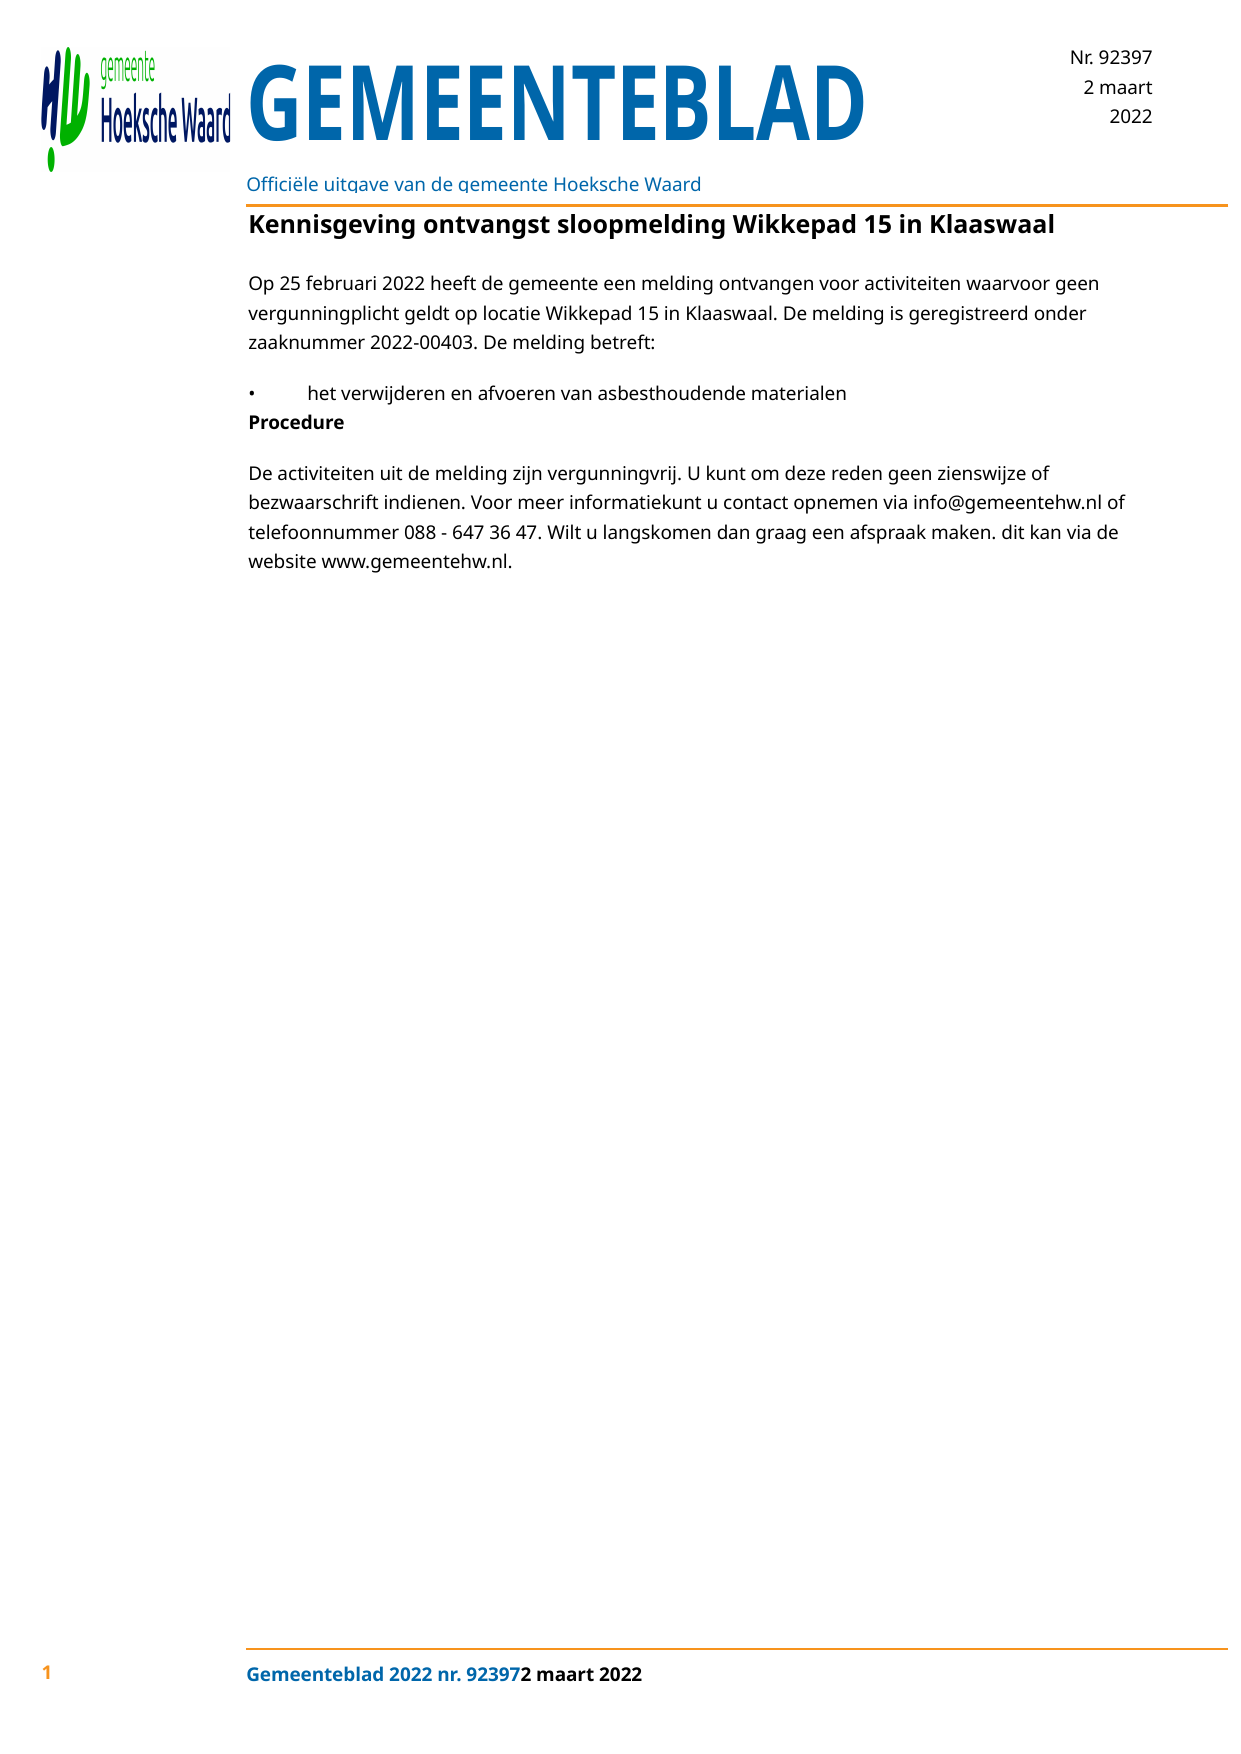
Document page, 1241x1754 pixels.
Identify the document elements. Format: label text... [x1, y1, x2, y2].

text Kennisgeving ontvangst sloopmelding Wikkepad 15 in Klaaswaal [248, 207, 1152, 241]
picture [41, 47, 231, 172]
text De activiteiten uit de melding zijn vergunningvrij. U kunt om deze reden geen zienswijze of bezwaarschrift indienen. Voor meer informatiekunt u contact opnemen via info@gemeentehw.nl of telefoonnummer 088 - 647 36 47. Wilt u langskomen dan graag een afspraak maken. dit kan via de website www.gemeentehw.nl. [248, 460, 1152, 574]
text Procedure [248, 409, 1152, 435]
list het verwijderen en afvoeren van asbesthoudende materialen [248, 380, 1152, 406]
text Op 25 februari 2022 heeft de gemeente een melding ontvangen voor activiteiten waarvoor geen vergunningplicht geldt op locatie Wikkepad 15 in Klaaswaal. De melding is geregistreerd onder zaaknummer 2022-00403. De melding betreft: [248, 270, 1152, 355]
